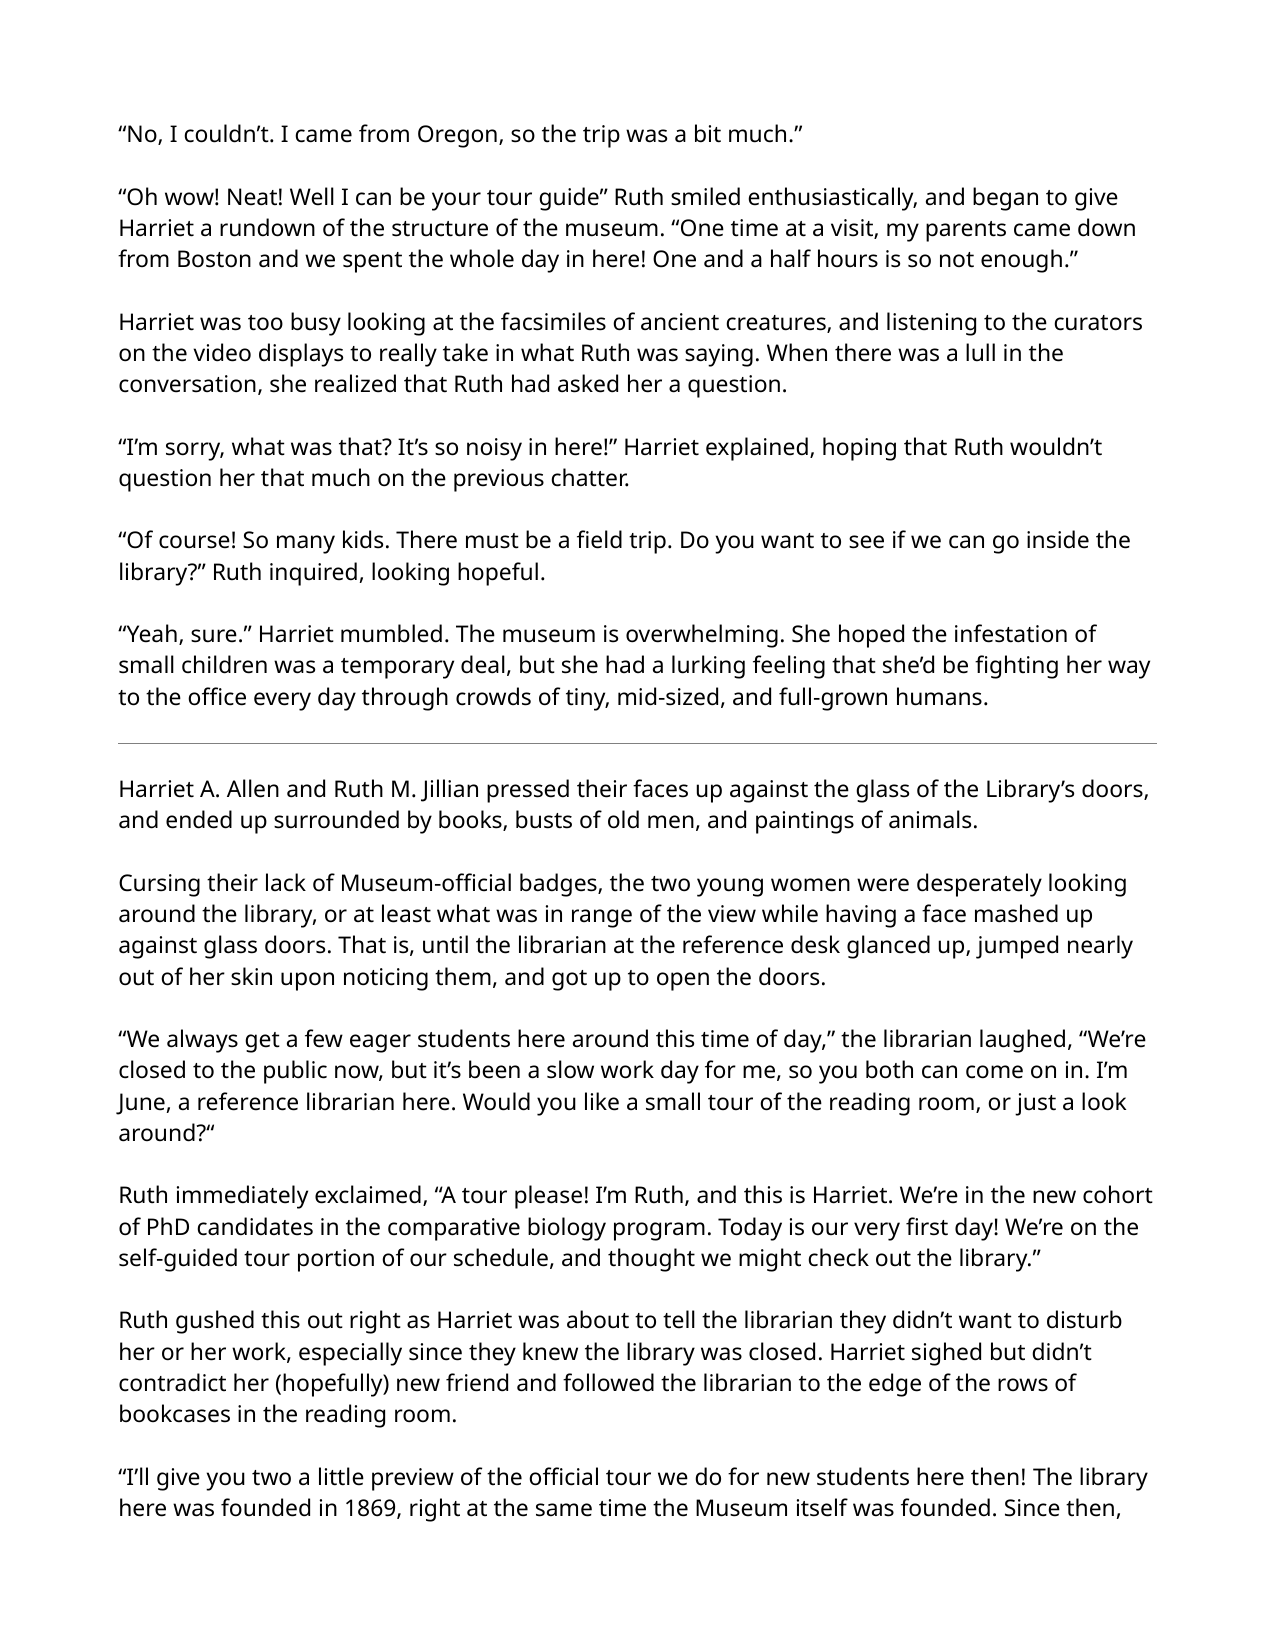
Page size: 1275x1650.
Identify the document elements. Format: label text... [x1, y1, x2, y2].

text Ruth immediately exclaimed, “A tour please! I’m Ruth, and this is Harriet. We’re in the new cohort of PhD candidates in the comparative biology program. Today is our very first day! We’re on the self-guided tour portion of our schedule, and thought we might check out the library.” [118, 1179, 1157, 1273]
text “I’m sorry, what was that? It’s so noisy in here!” Harriet explained, hoping that Ruth wouldn’t question her that much on the previous chatter. [118, 431, 1157, 493]
text “Yeah, sure.” Harriet mumbled. The museum is overwhelming. She hoped the infestation of small children was a temporary deal, but she had a lurking feeling that she’d be fighting her way to the office every day through crowds of tiny, mid-sized, and full-grown humans. [118, 618, 1157, 712]
text Harriet A. Allen and Ruth M. Jillian pressed their faces up against the glass of the Library’s doors, and ended up surrounded by books, busts of old men, and paintings of animals. [118, 773, 1157, 835]
text “No, I couldn’t. I came from Oregon, so the trip was a bit much.” [118, 118, 1157, 149]
text “Oh wow! Neat! Well I can be your tour guide” Ruth smiled enthusiastically, and began to give Harriet a rundown of the structure of the museum. “One time at a visit, my parents came down from Boston and we spent the whole day in here! One and a half hours is so not enough.” [118, 181, 1157, 274]
text Ruth gushed this out right as Harriet was about to tell the librarian they didn’t want to disturb her or her work, especially since they knew the library was closed. Harriet sighed but didn’t contradict her (hopefully) new friend and followed the librarian to the edge of the rows of bookcases in the reading room. [118, 1304, 1157, 1429]
text “I’ll give you two a little preview of the official tour we do for new students here then! The library here was founded in 1869, right at the same time the Museum itself was founded. Since then, [118, 1460, 1157, 1523]
text “Of course! So many kids. There must be a field trip. Do you want to see if we can go inside the library?” Ruth inquired, looking hopeful. [118, 524, 1157, 587]
text “We always get a few eager students here around this time of day,” the librarian laughed, “We’re closed to the public now, but it’s been a slow work day for me, so you both can come on in. I’m June, a reference librarian here. Would you like a small tour of the reading room, or just a look around?“ [118, 1023, 1157, 1148]
text Harriet was too busy looking at the facsimiles of ancient creatures, and listening to the curators on the video displays to really take in what Ruth was saying. When there was a lull in the conversation, she realized that Ruth had asked her a question. [118, 306, 1157, 399]
text Cursing their lack of Museum-official badges, the two young women were desperately looking around the library, or at least what was in range of the view while having a face mashed up against glass doors. That is, until the librarian at the reference desk glanced up, jumped nearly out of her skin upon noticing them, and got up to open the doors. [118, 867, 1157, 992]
